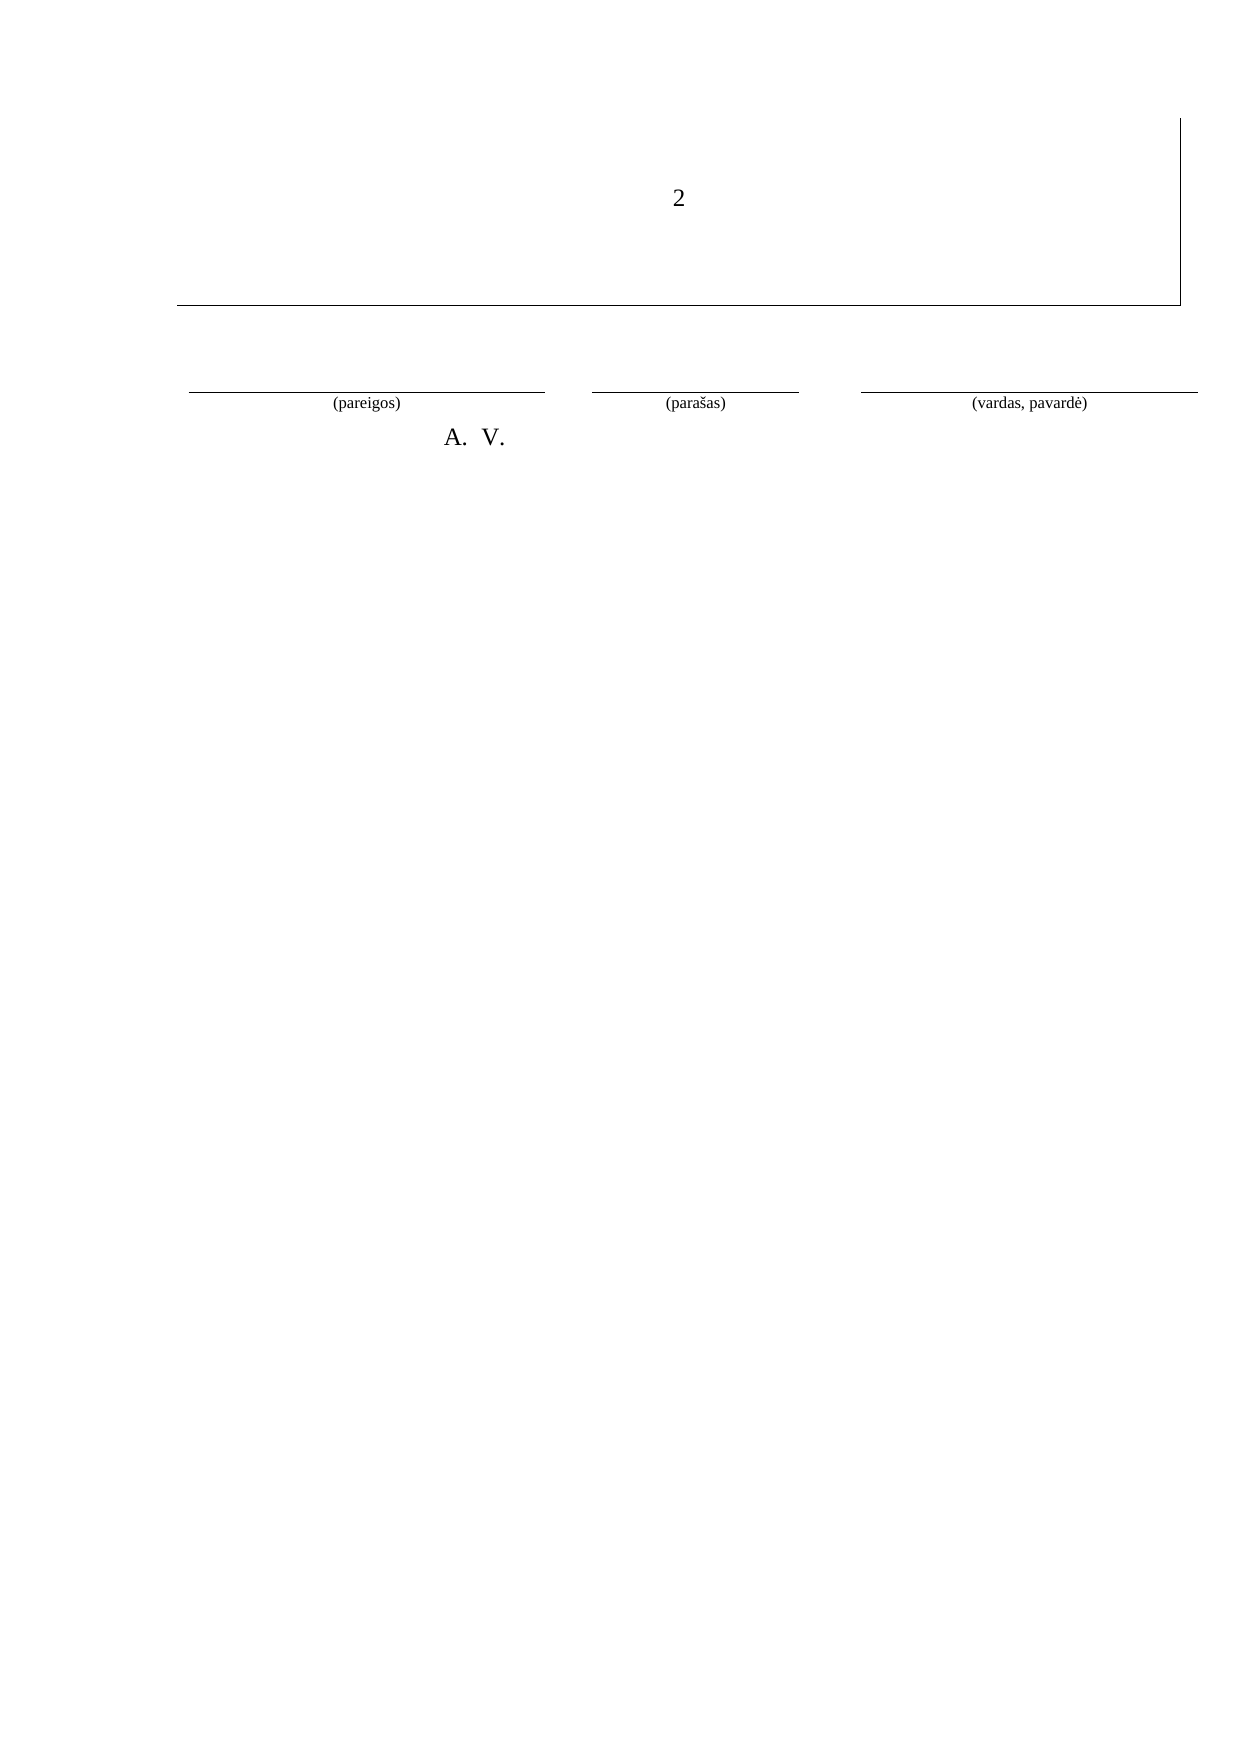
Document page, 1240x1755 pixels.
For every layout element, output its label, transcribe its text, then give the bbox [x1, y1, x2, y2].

table_cell (vardas, pavardė) [861, 393, 1198, 422]
table_cell [189, 305, 1198, 334]
table_cell [799, 392, 861, 422]
table_cell [189, 363, 545, 392]
table_cell [861, 363, 1198, 392]
table_cell (parašas) [592, 393, 799, 422]
table_cell (pareigos) [189, 393, 545, 422]
table_cell [189, 335, 1198, 363]
table_cell A. V. [189, 422, 1198, 451]
table_cell [799, 363, 861, 392]
table_cell [545, 363, 592, 392]
table_cell [592, 363, 799, 392]
table_cell [545, 392, 592, 422]
